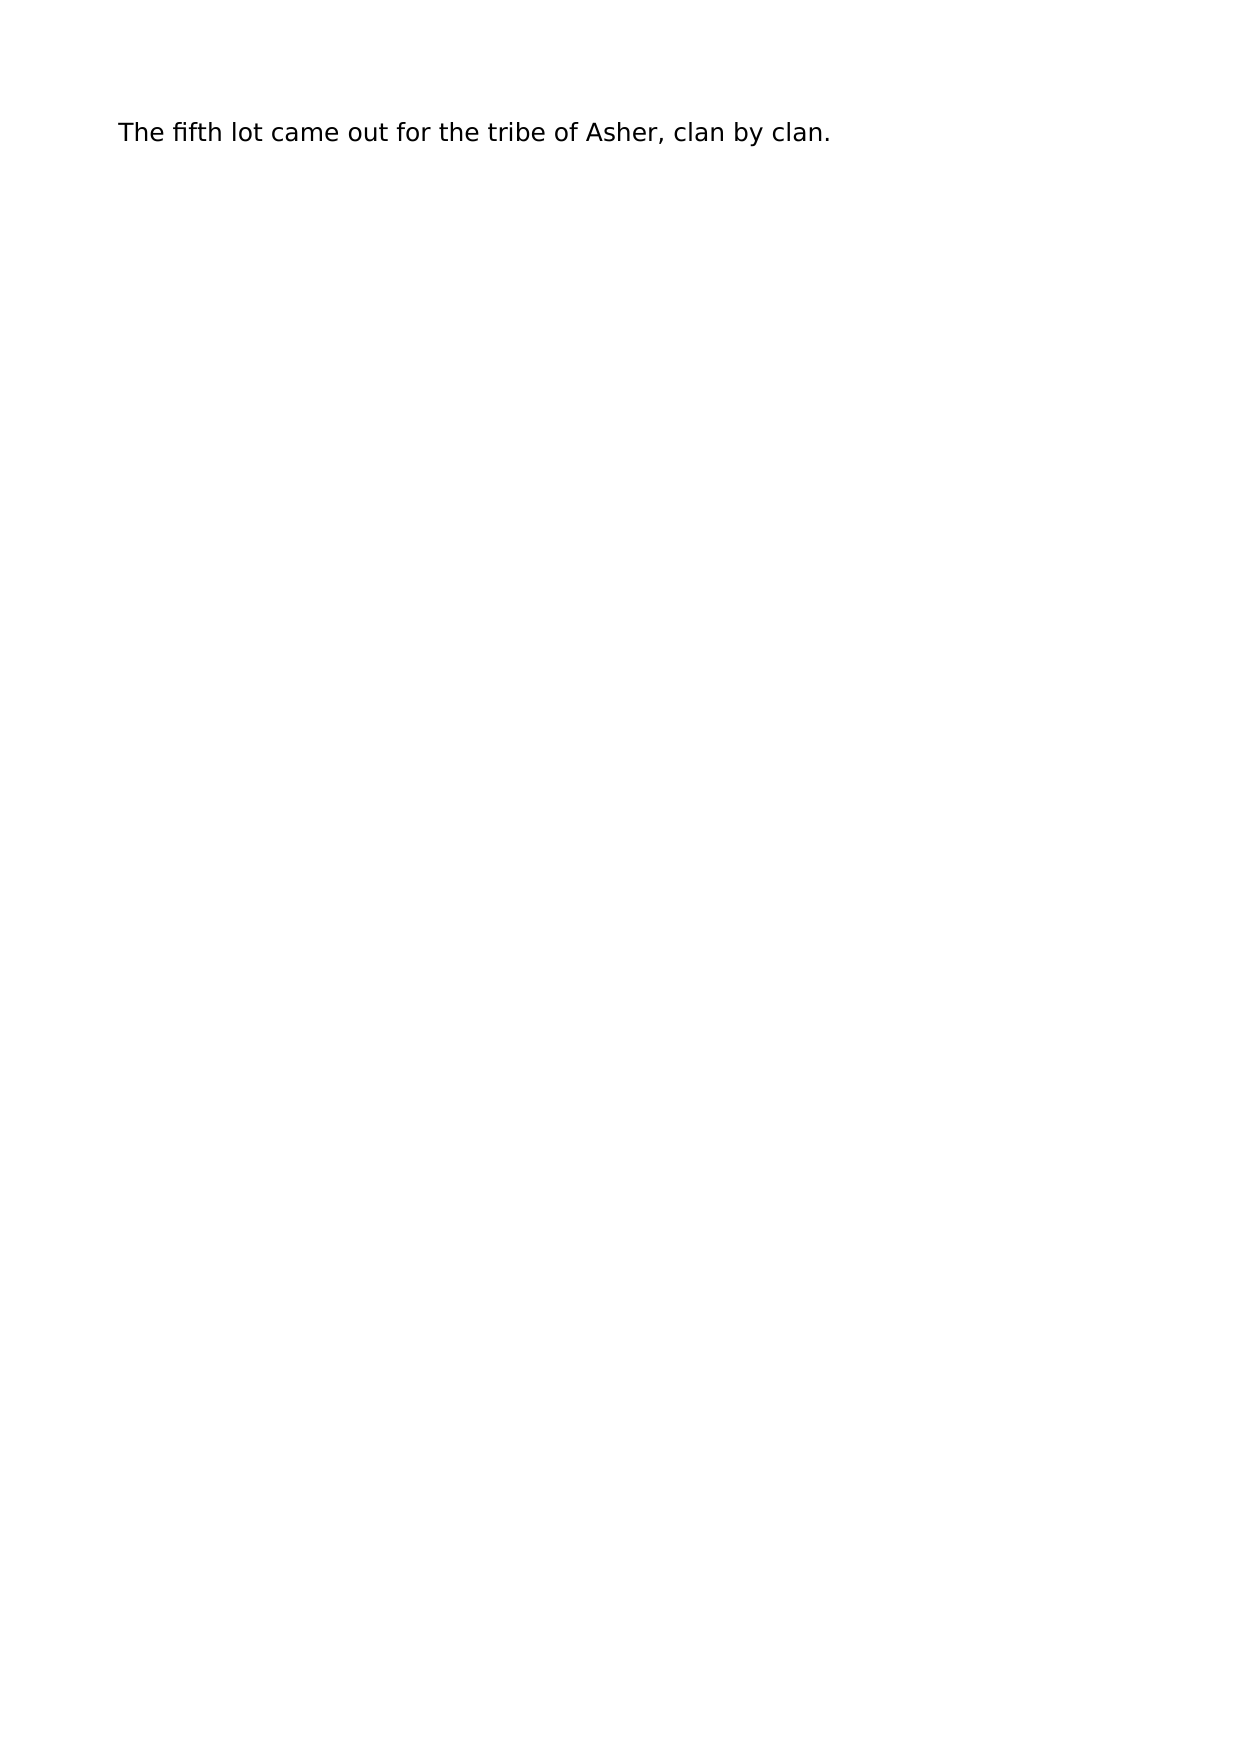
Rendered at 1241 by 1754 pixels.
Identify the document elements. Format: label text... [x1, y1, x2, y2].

text The fifth lot came out for the tribe of Asher, clan by clan. [118, 118, 1122, 147]
